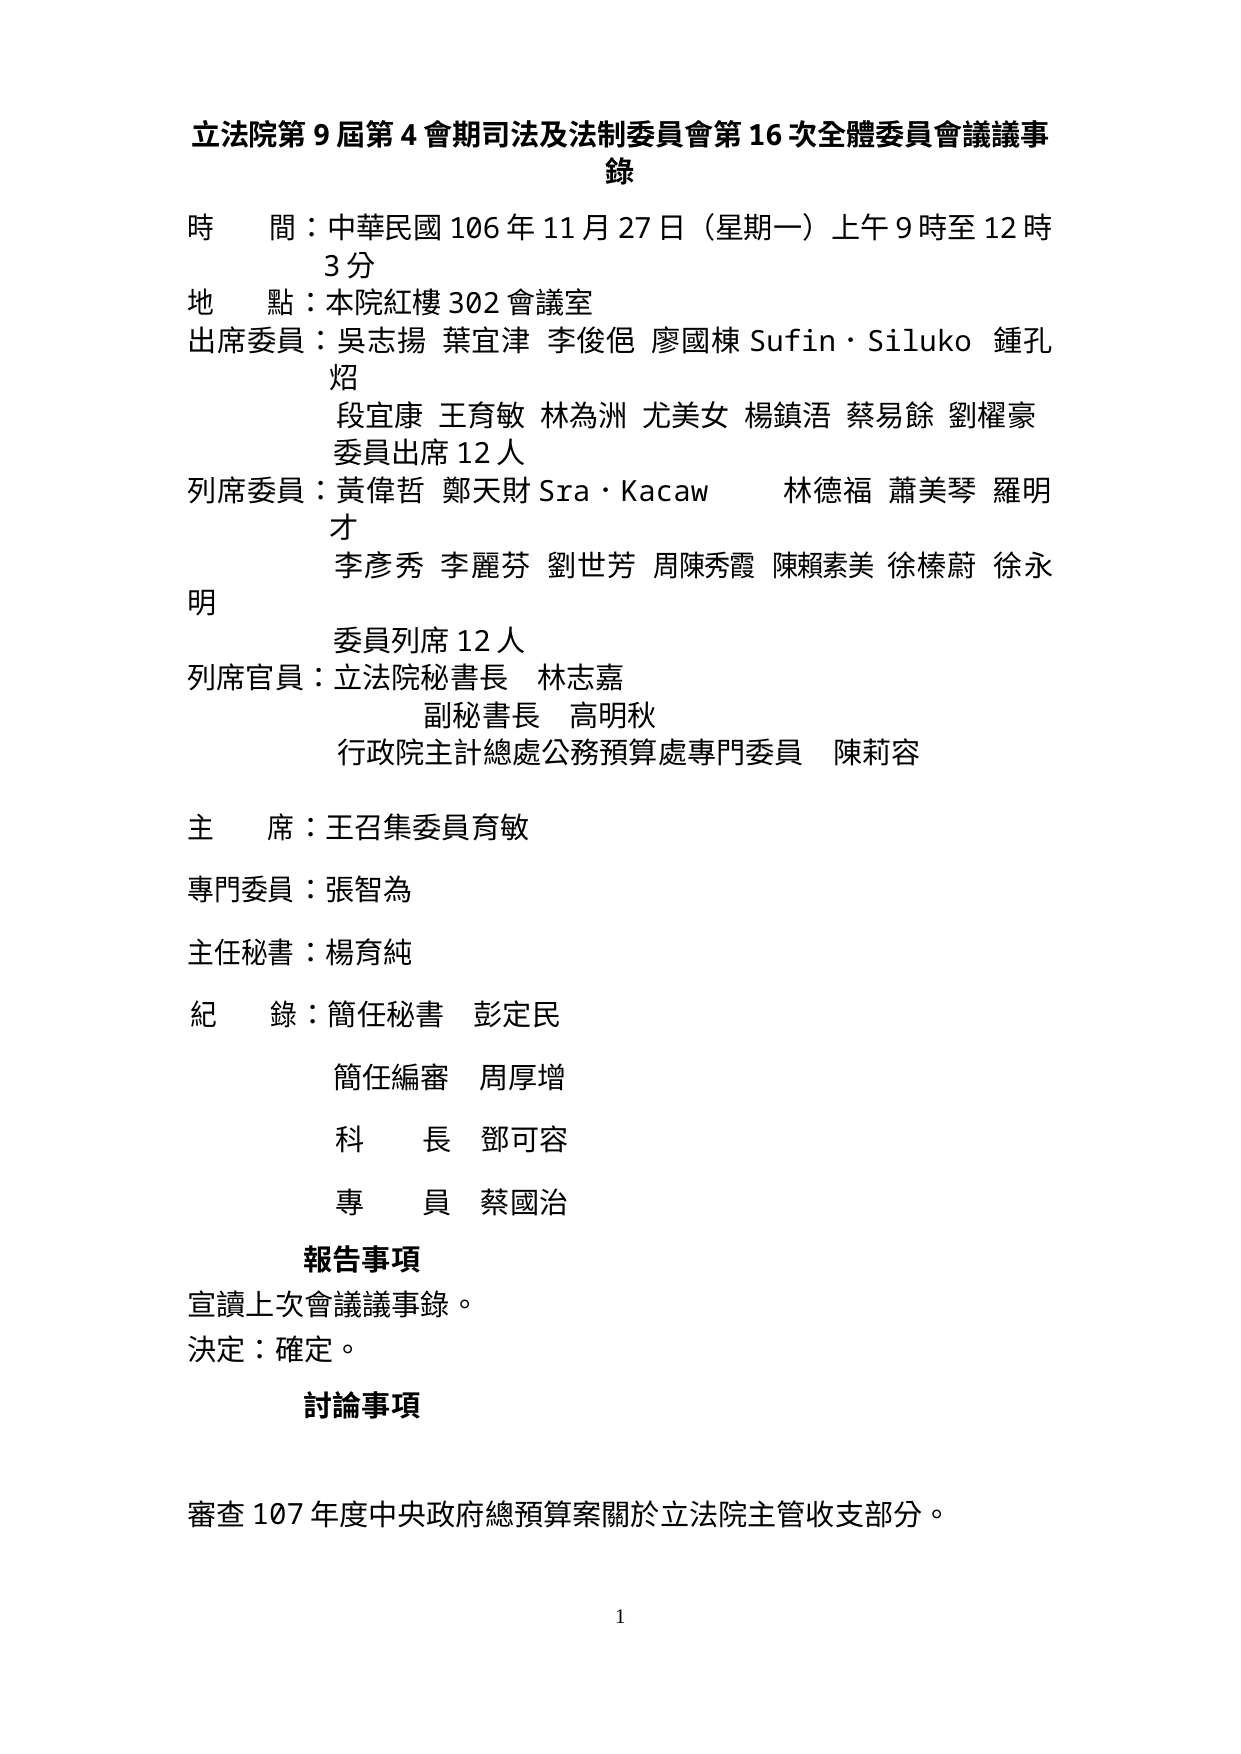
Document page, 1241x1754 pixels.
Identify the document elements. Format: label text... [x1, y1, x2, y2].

text 副秘書長 高明秋 [423, 696, 1053, 734]
text 主 席：王召集委員育敏 [187, 784, 1053, 846]
text 列席委員：黃偉哲 鄭天財Sra．Kacaw 林德福 蕭美琴 羅明才 [187, 471, 1053, 546]
text 立法院第9屆第4會期司法及法制委員會第16次全體委員會議議事錄 [187, 115, 1053, 190]
text 宣讀上次會議議事錄。 [187, 1285, 1053, 1322]
text 討論事項 [187, 1386, 1053, 1424]
text 報告事項 [187, 1240, 1053, 1277]
text 李彥秀 李麗芬 劉世芳 周陳秀霞 陳賴素美 徐榛蔚 徐永明 [187, 546, 1053, 621]
text 委員出席12人 [187, 434, 1053, 471]
text 簡任編審 周厚增 [187, 1034, 1053, 1096]
text 紀 錄：簡任秘書 彭定民 [187, 971, 1053, 1034]
text 委員列席12人 [187, 621, 1053, 659]
text 專 員 蔡國治 [187, 1159, 1053, 1221]
text 科 長 鄧可容 [187, 1096, 1053, 1159]
text 行政院主計總處公務預算處專門委員 陳莉容 [329, 734, 1053, 771]
text 列席官員：立法院秘書長 林志嘉 [187, 659, 1053, 696]
text 決定：確定。 [187, 1330, 1053, 1367]
text 專門委員：張智為 [187, 846, 1053, 909]
text 時 間：中華民國106年11月27日（星期一）上午9時至12時3分 [187, 209, 1053, 284]
text 審查107年度中央政府總預算案關於立法院主管收支部分。 [187, 1471, 1053, 1534]
text 主任秘書：楊育純 [187, 909, 1053, 971]
text 段宜康 王育敏 林為洲 尤美女 楊鎮浯 蔡易餘 劉櫂豪 [187, 396, 1053, 434]
text 地 點：本院紅樓302會議室 [187, 284, 1053, 321]
text 出席委員：吳志揚 葉宜津 李俊俋 廖國棟Sufin．Siluko 鍾孔炤 [187, 321, 1053, 396]
